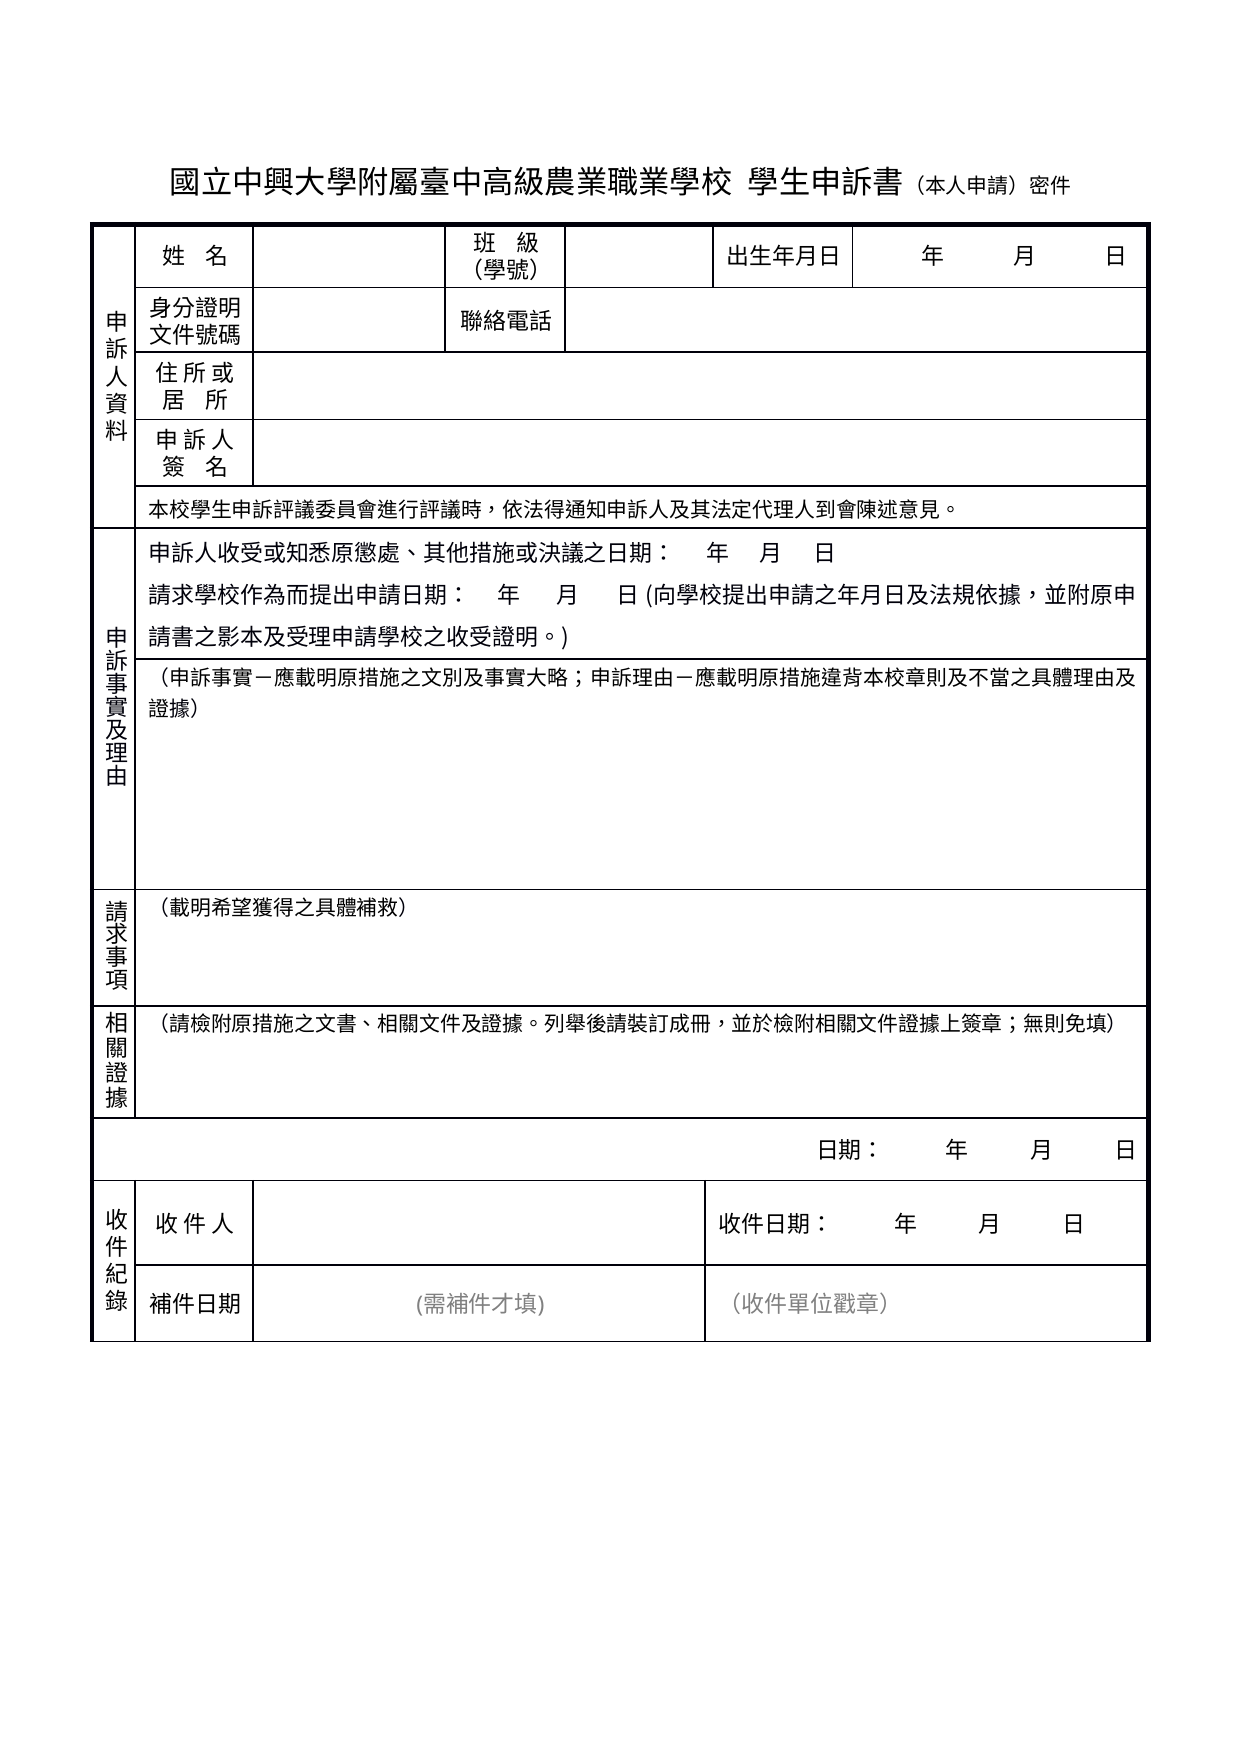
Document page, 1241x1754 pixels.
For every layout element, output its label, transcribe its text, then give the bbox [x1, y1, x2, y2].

table_cell 本校學生申訴評議委員會進行評議時，依法得通知申訴人及其法定代理人到會陳述意見。 [136, 487, 1146, 527]
table_cell 補件日期 [136, 1266, 252, 1341]
table_cell 收 件 人 [136, 1181, 252, 1264]
table_header [254, 227, 444, 287]
table_cell [254, 288, 444, 351]
table_cell 身分證明 文件號碼 [136, 288, 252, 351]
table_cell 申訴事實及理由 [94, 529, 134, 889]
table_cell 收件紀錄 [94, 1181, 134, 1341]
table_cell [254, 353, 1146, 418]
text 國立中興大學附屬臺中高級農業職業學校 學生申訴書（本人申請）密件 [148, 158, 1092, 203]
table_header 班 級 （學號） [446, 227, 564, 287]
table_cell 住 所 或 居 所 [136, 353, 252, 418]
table_cell 收件日期： 年 月 日 [706, 1181, 1146, 1264]
table_header [566, 227, 712, 287]
table_cell [566, 288, 1146, 351]
table_header 申訴人資料 [94, 227, 134, 527]
table_cell （請檢附原措施之文書、相關文件及證據。列舉後請裝訂成冊，並於檢附相關文件證據上簽章；無則免填） [136, 1007, 1146, 1117]
table_cell (需補件才填) [254, 1266, 704, 1341]
table_cell [254, 420, 1146, 485]
table_cell 申訴人收受或知悉原懲處、其他措施或決議之日期： 年 月 日 請求學校作為而提出申請日期： 年 月 日 (向學校提出申請之年月日及法規依據，並附原申請書之影本及受理申請學校之收受證明。) [136, 529, 1146, 658]
table_cell 請求事項 [94, 890, 134, 1005]
table_cell [254, 1181, 704, 1264]
table_cell （申訴事實－應載明原措施之文別及事實大略；申訴理由－應載明原措施違背本校章則及不當之具體理由及證據） [136, 660, 1146, 889]
table_cell 申 訴 人 簽 名 [136, 420, 252, 485]
table_cell （載明希望獲得之具體補救） [136, 890, 1146, 1005]
table_cell 日期： 年 月 日 [94, 1119, 1146, 1180]
table_cell （收件單位戳章） [706, 1266, 1146, 1341]
table_header 姓 名 [136, 227, 252, 287]
table_header 出生年月日 [714, 227, 852, 287]
table_cell 相關證據 [94, 1007, 134, 1117]
table_cell 聯絡電話 [446, 288, 564, 351]
table_header 年 月 日 [853, 227, 1146, 287]
